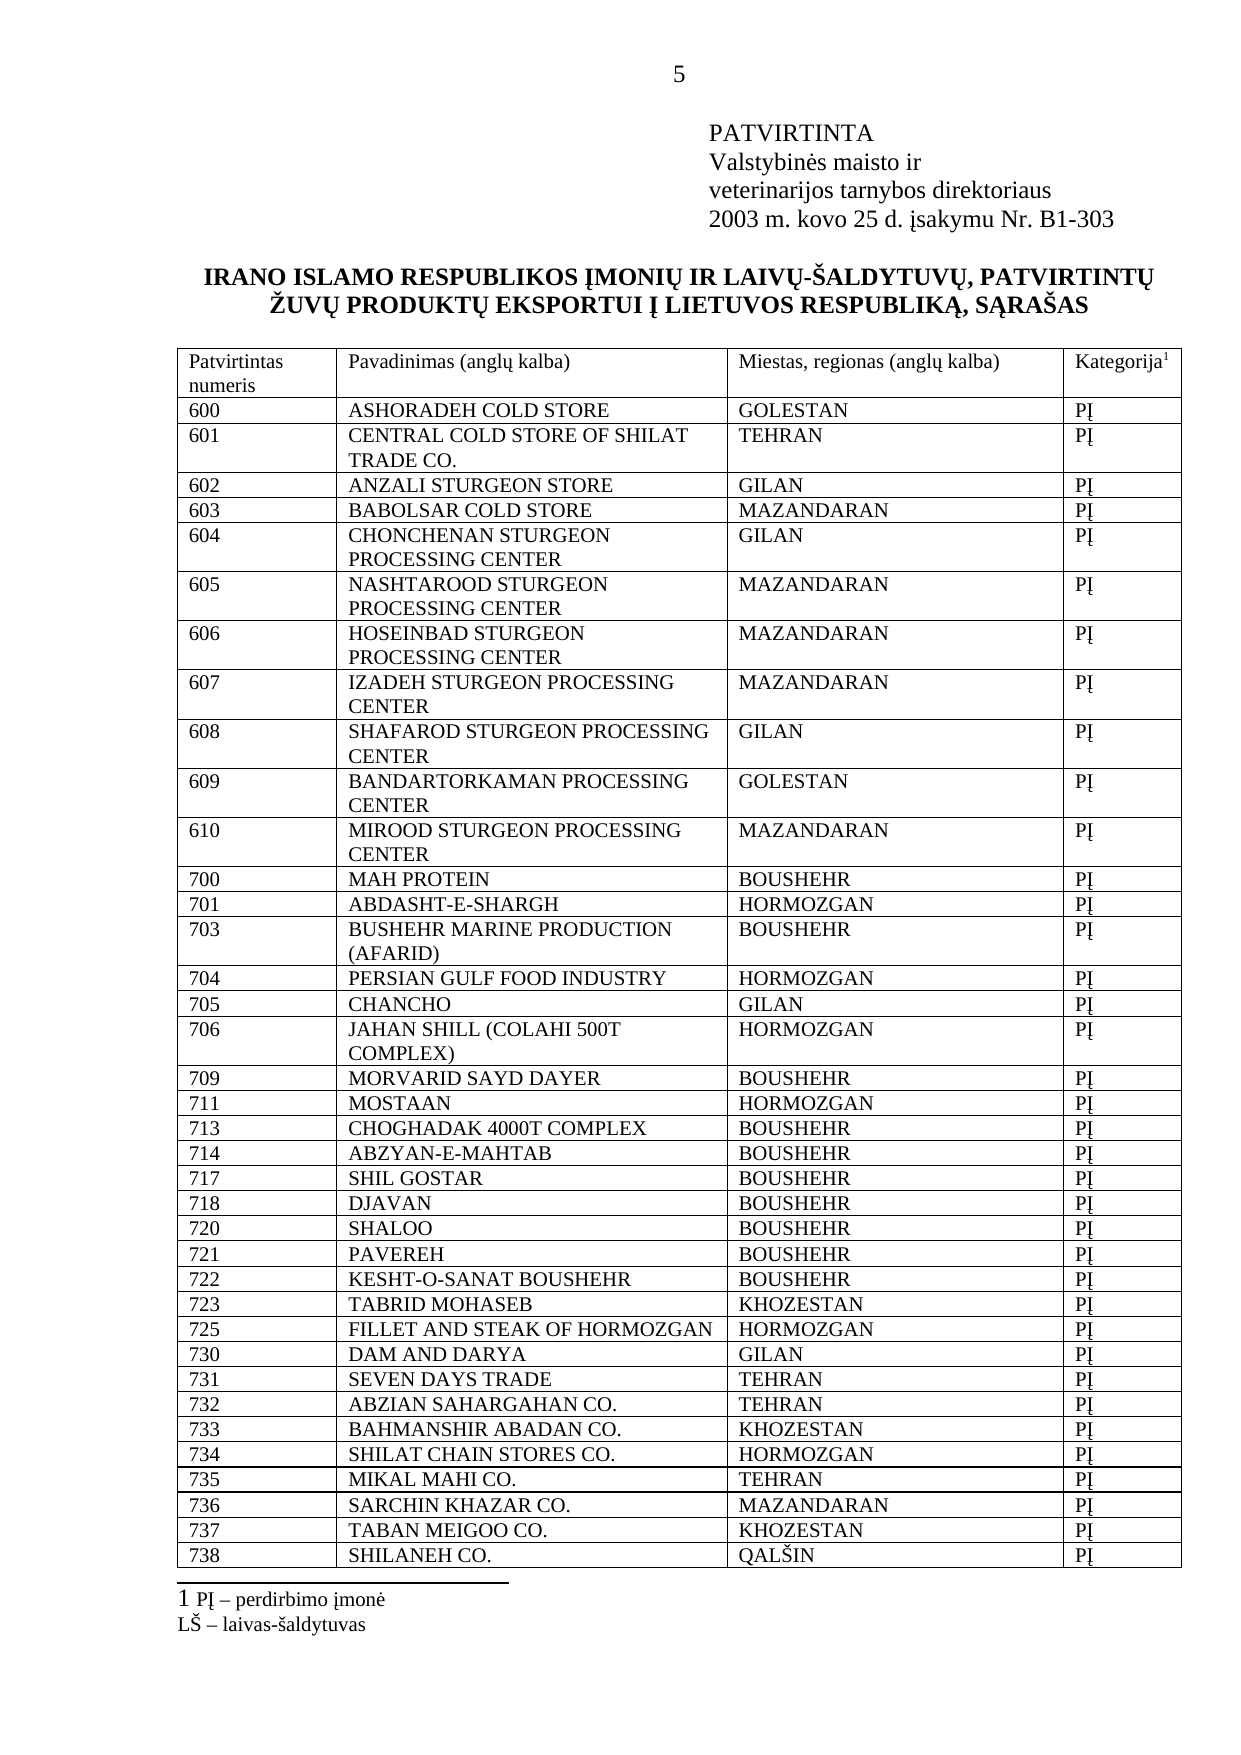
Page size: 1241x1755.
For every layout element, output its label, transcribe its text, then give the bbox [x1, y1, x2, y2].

table_cell BOUSHEHR [728, 1241, 1063, 1266]
table_cell 717 [178, 1166, 336, 1190]
table_cell PĮ [1064, 1342, 1181, 1366]
table_cell IZADEH STURGEON PROCESSING CENTER [337, 670, 727, 718]
table_cell BOUSHEHR [728, 1216, 1063, 1240]
table_cell SHIL GOSTAR [337, 1166, 727, 1190]
table_cell NASHTAROOD STURGEON PROCESSING CENTER [337, 572, 727, 620]
table_cell BOUSHEHR [728, 1066, 1063, 1090]
table_cell 722 [178, 1267, 336, 1291]
table_cell 721 [178, 1241, 336, 1266]
table_cell MIROOD STURGEON PROCESSING CENTER [337, 818, 727, 866]
table_cell PĮ [1064, 966, 1181, 990]
table_cell MAZANDARAN [728, 498, 1063, 522]
table_cell 608 [178, 720, 336, 768]
table_cell ASHORADEH COLD STORE [337, 398, 727, 422]
table_cell TABAN MEIGOO CO. [337, 1518, 727, 1542]
table_cell CHONCHENAN STURGEON PROCESSING CENTER [337, 523, 727, 571]
table_cell GOLESTAN [728, 769, 1063, 817]
table_cell 725 [178, 1317, 336, 1341]
table_cell KESHT-O-SANAT BOUSHEHR [337, 1267, 727, 1291]
table_cell BOUSHEHR [728, 867, 1063, 891]
table_cell PERSIAN GULF FOOD INDUSTRY [337, 966, 727, 990]
table_cell BOUSHEHR [728, 1267, 1063, 1291]
table_cell KHOZESTAN [728, 1292, 1063, 1316]
table_cell PĮ [1064, 621, 1181, 669]
table_cell PĮ [1064, 1493, 1181, 1517]
table_cell BOUSHEHR [728, 1166, 1063, 1190]
table_cell 709 [178, 1066, 336, 1090]
table_cell 720 [178, 1216, 336, 1240]
table_cell PĮ [1064, 473, 1181, 497]
table_cell PĮ [1064, 523, 1181, 571]
table_cell 713 [178, 1116, 336, 1140]
table_cell GILAN [728, 1342, 1063, 1366]
table_cell PĮ [1064, 670, 1181, 718]
text Valstybinės maisto ir [177, 147, 1181, 176]
table_cell ABDASHT-E-SHARGH [337, 892, 727, 916]
table_cell 734 [178, 1442, 336, 1466]
table_cell PĮ [1064, 1392, 1181, 1416]
table_cell TEHRAN [728, 424, 1063, 472]
table_cell 703 [178, 917, 336, 965]
table_cell SHILANEH CO. [337, 1543, 727, 1567]
text veterinarijos tarnybos direktoriaus [177, 176, 1181, 204]
table_cell 730 [178, 1342, 336, 1366]
table_cell 604 [178, 523, 336, 571]
table_cell BUSHEHR MARINE PRODUCTION (AFARID) [337, 917, 727, 965]
table_cell 736 [178, 1493, 336, 1517]
table_cell GILAN [728, 473, 1063, 497]
table_cell BAHMANSHIR ABADAN CO. [337, 1417, 727, 1441]
table_cell PĮ [1064, 1367, 1181, 1391]
table_cell 723 [178, 1292, 336, 1316]
table_cell MIKAL MAHI CO. [337, 1468, 727, 1491]
table_cell 733 [178, 1417, 336, 1441]
table_cell CHANCHO [337, 991, 727, 1016]
table_cell SHALOO [337, 1216, 727, 1240]
table_cell PĮ [1064, 1442, 1181, 1466]
text PATVIRTINTA [177, 118, 1181, 147]
table_cell PĮ [1064, 1417, 1181, 1441]
table_cell PĮ [1064, 1267, 1181, 1291]
table_cell PĮ [1064, 917, 1181, 965]
table_cell HOSEINBAD STURGEON PROCESSING CENTER [337, 621, 727, 669]
table_cell MAZANDARAN [728, 670, 1063, 718]
table_cell PĮ [1064, 572, 1181, 620]
table_cell PĮ [1064, 892, 1181, 916]
table_cell HORMOZGAN [728, 1091, 1063, 1115]
table_cell PAVEREH [337, 1241, 727, 1266]
table_cell PĮ [1064, 1518, 1181, 1542]
table_cell KHOZESTAN [728, 1518, 1063, 1542]
table_header Pavadinimas (anglų kalba) [337, 349, 727, 397]
table_cell PĮ [1064, 769, 1181, 817]
text 2003 m. kovo 25 d. įsakymu Nr. B1-303 [177, 204, 1181, 233]
table_cell PĮ [1064, 1543, 1181, 1567]
table_cell 701 [178, 892, 336, 916]
table_cell QALŠIN [728, 1543, 1063, 1567]
table_cell 705 [178, 991, 336, 1016]
table_cell PĮ [1064, 498, 1181, 522]
table_cell PĮ [1064, 1216, 1181, 1240]
table_cell PĮ [1064, 1468, 1181, 1491]
table_cell HORMOZGAN [728, 1317, 1063, 1341]
table_cell ANZALI STURGEON STORE [337, 473, 727, 497]
table_cell PĮ [1064, 424, 1181, 472]
table_cell PĮ [1064, 1166, 1181, 1190]
table_cell MAH PROTEIN [337, 867, 727, 891]
table_cell 700 [178, 867, 336, 891]
table_cell BOUSHEHR [728, 1191, 1063, 1215]
table_cell PĮ [1064, 1317, 1181, 1341]
table_cell MAZANDARAN [728, 621, 1063, 669]
table_cell PĮ [1064, 867, 1181, 891]
table_cell PĮ [1064, 1066, 1181, 1090]
table_cell GILAN [728, 991, 1063, 1016]
table_cell TEHRAN [728, 1468, 1063, 1491]
table_cell 603 [178, 498, 336, 522]
table_header Patvirtintas numeris [178, 349, 336, 397]
table_cell MAZANDARAN [728, 1493, 1063, 1517]
table_cell 602 [178, 473, 336, 497]
table_cell 732 [178, 1392, 336, 1416]
table_cell ABZIAN SAHARGAHAN CO. [337, 1392, 727, 1416]
table_cell GOLESTAN [728, 398, 1063, 422]
table_cell 609 [178, 769, 336, 817]
table_cell 610 [178, 818, 336, 866]
table_cell SEVEN DAYS TRADE [337, 1367, 727, 1391]
text IRANO ISLAMO RESPUBLIKOS ĮMONIŲ IR LAIVŲ-ŠALDYTUVŲ, PATVIRTINTŲ ŽUVŲ PRODUKTŲ EKSPORTUI Į LIETUVOS RESPUBLIKĄ, SĄRAŠAS [177, 262, 1181, 319]
table_cell PĮ [1064, 720, 1181, 768]
table_cell GILAN [728, 720, 1063, 768]
table_cell 711 [178, 1091, 336, 1115]
table_cell MORVARID SAYD DAYER [337, 1066, 727, 1090]
table_cell JAHAN SHILL (COLAHI 500T COMPLEX) [337, 1017, 727, 1065]
table_cell HORMOZGAN [728, 1017, 1063, 1065]
table_cell PĮ [1064, 1116, 1181, 1140]
table_cell CHOGHADAK 4000T COMPLEX [337, 1116, 727, 1140]
table_cell SARCHIN KHAZAR CO. [337, 1493, 727, 1517]
table_cell 718 [178, 1191, 336, 1215]
table_cell PĮ [1064, 1191, 1181, 1215]
table_header Kategorija [1064, 349, 1181, 397]
table_cell BANDARTORKAMAN PROCESSING CENTER [337, 769, 727, 817]
table_cell BOUSHEHR [728, 1141, 1063, 1165]
table_cell PĮ [1064, 1141, 1181, 1165]
table_header Miestas, regionas (anglų kalba) [728, 349, 1063, 397]
table_cell MOSTAAN [337, 1091, 727, 1115]
table_cell 706 [178, 1017, 336, 1065]
table_cell CENTRAL COLD STORE OF SHILAT TRADE CO. [337, 424, 727, 472]
table_cell 704 [178, 966, 336, 990]
table_cell 607 [178, 670, 336, 718]
table_cell 605 [178, 572, 336, 620]
table_cell 737 [178, 1518, 336, 1542]
table_cell BABOLSAR COLD STORE [337, 498, 727, 522]
table_cell DAM AND DARYA [337, 1342, 727, 1366]
table_cell TEHRAN [728, 1367, 1063, 1391]
table_cell 601 [178, 424, 336, 472]
table_cell MAZANDARAN [728, 572, 1063, 620]
table_cell PĮ [1064, 1292, 1181, 1316]
table_cell KHOZESTAN [728, 1417, 1063, 1441]
table_cell GILAN [728, 523, 1063, 571]
table_cell PĮ [1064, 991, 1181, 1016]
table_cell 714 [178, 1141, 336, 1165]
table_cell MAZANDARAN [728, 818, 1063, 866]
table_cell SHAFAROD STURGEON PROCESSING CENTER [337, 720, 727, 768]
table_cell PĮ [1064, 818, 1181, 866]
table_cell PĮ [1064, 1091, 1181, 1115]
table_cell 738 [178, 1543, 336, 1567]
table_cell HORMOZGAN [728, 892, 1063, 916]
table_cell BOUSHEHR [728, 1116, 1063, 1140]
table_cell 731 [178, 1367, 336, 1391]
table_cell BOUSHEHR [728, 917, 1063, 965]
table_cell 606 [178, 621, 336, 669]
table_cell PĮ [1064, 1241, 1181, 1266]
table_cell SHILAT CHAIN STORES CO. [337, 1442, 727, 1466]
table_cell FILLET AND STEAK OF HORMOZGAN [337, 1317, 727, 1341]
table_cell PĮ [1064, 398, 1181, 422]
table_cell 735 [178, 1468, 336, 1491]
table_cell TEHRAN [728, 1392, 1063, 1416]
table_cell HORMOZGAN [728, 966, 1063, 990]
table_cell PĮ [1064, 1017, 1181, 1065]
table_cell TABRID MOHASEB [337, 1292, 727, 1316]
table_cell 600 [178, 398, 336, 422]
table_cell HORMOZGAN [728, 1442, 1063, 1466]
table_cell DJAVAN [337, 1191, 727, 1215]
table_cell ABZYAN-E-MAHTAB [337, 1141, 727, 1165]
